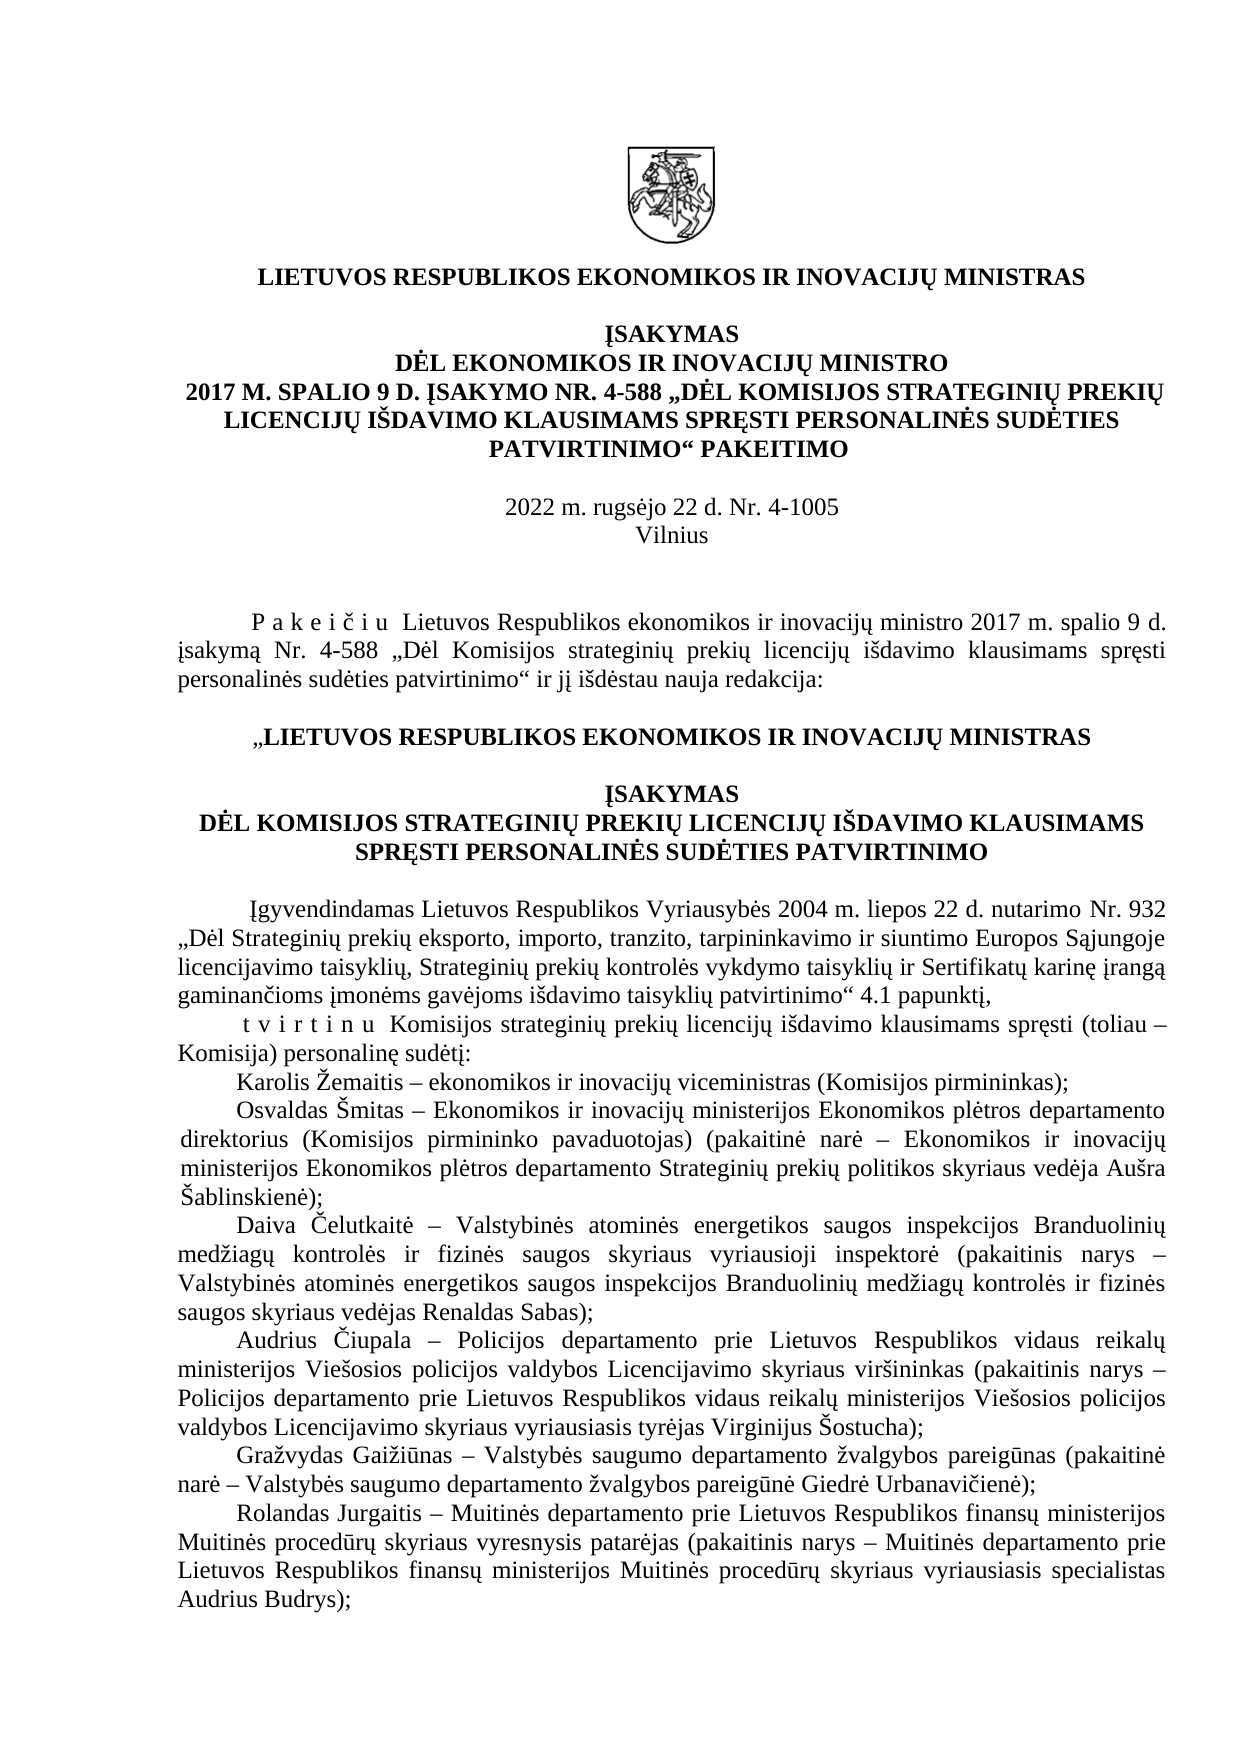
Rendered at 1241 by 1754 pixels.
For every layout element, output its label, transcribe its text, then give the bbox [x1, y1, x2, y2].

text 2022 m. rugsėjo 22 d. Nr. 4-1005 [177, 492, 1166, 520]
text Audrius Čiupala – Policijos departamento prie Lietuvos Respublikos vidaus reikalų ministerijos Viešosios policijos valdybos Licencijavimo skyriaus viršininkas (pakaitinis narys – Policijos departamento prie Lietuvos Respublikos vidaus reikalų ministerijos Viešosios policijos valdybos Licencijavimo skyriaus vyriausiasis tyrėjas Virginijus Šostucha); [177, 1325, 1166, 1440]
text 2017 M. SPALIO 9 D. ĮSAKYMO NR. 4-588 „DĖL KOMISIJOS STRATEGINIŲ PREKIŲ LICENCIJŲ IŠDAVIMO KLAUSIMAMS SPRĘSTI PERSONALINĖS SUDĖTIES PATVIRTINIMO“ PAKEITIMO [177, 377, 1166, 463]
text LIETUVOS RESPUBLIKOS Ekonomikos ir inovacijų MINISTRAS [177, 262, 1166, 290]
text Daiva Čelutkaitė – Valstybinės atominės energetikos saugos inspekcijos Branduolinių medžiagų kontrolės ir fizinės saugos skyriaus vyriausioji inspektorė (pakaitinis narys – Valstybinės atominės energetikos saugos inspekcijos Branduolinių medžiagų kontrolės ir fizinės saugos skyriaus vedėjas Renaldas Sabas); [177, 1210, 1166, 1325]
text Osvaldas Šmitas – Ekonomikos ir inovacijų ministerijos Ekonomikos plėtros departamento direktorius (Komisijos pirmininko pavaduotojas) (pakaitinė narė – Ekonomikos ir inovacijų ministerijos Ekonomikos plėtros departamento Strateginių prekių politikos skyriaus vedėja Aušra Šablinskienė); [180, 1095, 1166, 1210]
text įsakymas [177, 319, 1166, 348]
text t v i r t i n u Komisijos strateginių prekių licencijų išdavimo klausimams spręsti (toliau – Komisija) personalinę sudėtį: [177, 1009, 1166, 1067]
text „LIETUVOS RESPUBLIKOS EKONOMIKOS IR INOVACIJŲ MINISTRAS [177, 722, 1166, 750]
text Karolis Žemaitis – ekonomikos ir inovacijų viceministras (Komisijos pirmininkas); [180, 1067, 1166, 1095]
text Vilnius [177, 520, 1166, 549]
text Rolandas Jurgaitis – Muitinės departamento prie Lietuvos Respublikos finansų ministerijos Muitinės procedūrų skyriaus vyresnysis patarėjas (pakaitinis narys – Muitinės departamento prie Lietuvos Respublikos finansų ministerijos Muitinės procedūrų skyriaus vyriausiasis specialistas Audrius Budrys); [177, 1498, 1166, 1613]
text ĮSAKYMAS [177, 779, 1166, 808]
text DĖL KOMISIJOS STRATEGINIŲ PREKIŲ LICENCIJŲ IŠDAVIMO KLAUSIMAMS SPRĘSTI PERSONALINĖS SUDĖTIES PATVIRTINIMO [177, 808, 1166, 865]
text DĖL Ekonomikos ir inovacijų MINISTRO [177, 348, 1166, 377]
text Įgyvendindamas Lietuvos Respublikos Vyriausybės 2004 m. liepos 22 d. nutarimo Nr. 932 „Dėl Strateginių prekių eksporto, importo, tranzito, tarpininkavimo ir siuntimo Europos Sąjungoje licencijavimo taisyklių, Strateginių prekių kontrolės vykdymo taisyklių ir Sertifikatų karinę įrangą gaminančioms įmonėms gavėjoms išdavimo taisyklių patvirtinimo“ 4.1 papunktį, [177, 894, 1166, 1009]
text Gražvydas Gaižiūnas – Valstybės saugumo departamento žvalgybos pareigūnas (pakaitinė narė – Valstybės saugumo departamento žvalgybos pareigūnė Giedrė Urbanavičienė); [177, 1440, 1166, 1498]
text P a k e i č i u Lietuvos Respublikos ekonomikos ir inovacijų ministro 2017 m. spalio 9 d. įsakymą Nr. 4-588 „Dėl Komisijos strateginių prekių licencijų išdavimo klausimams spręsti personalinės sudėties patvirtinimo“ ir jį išdėstau nauja redakcija: [177, 607, 1167, 693]
